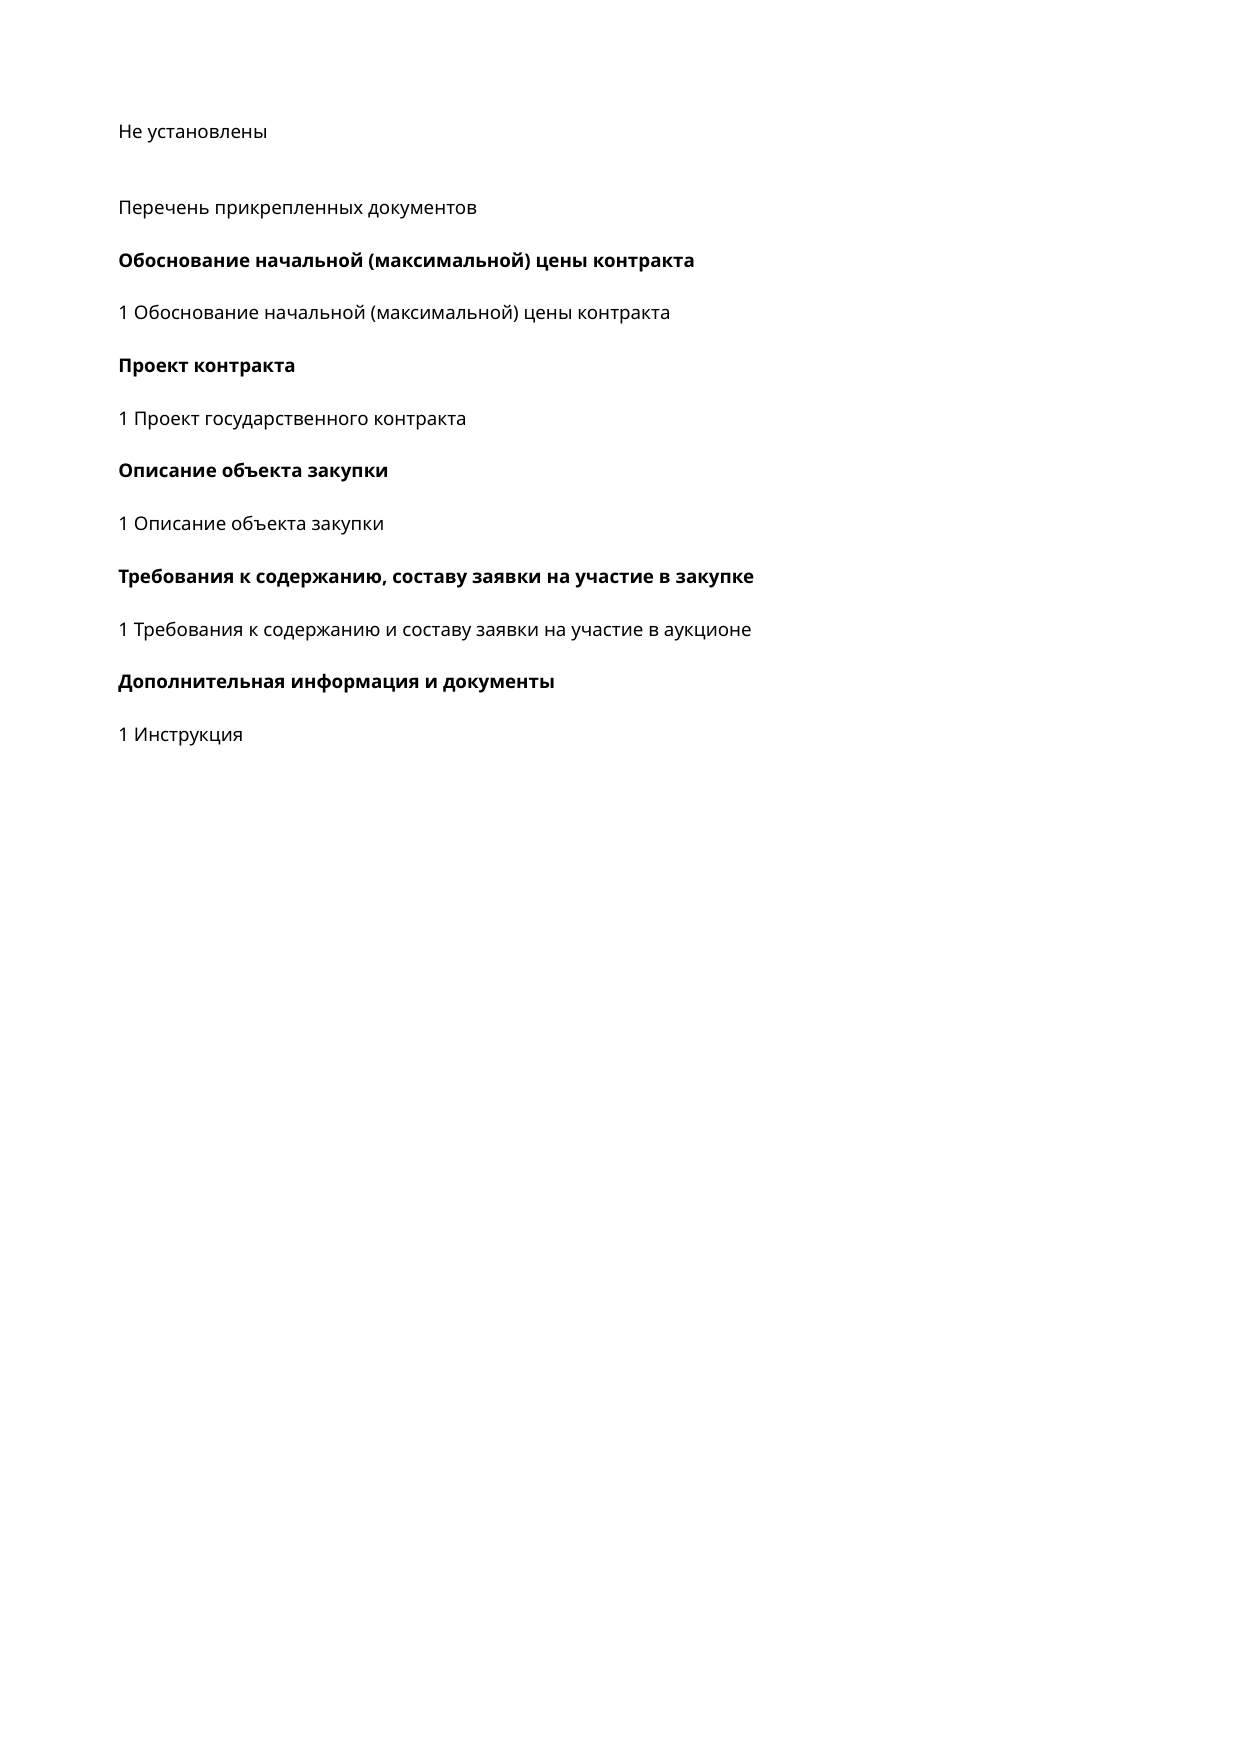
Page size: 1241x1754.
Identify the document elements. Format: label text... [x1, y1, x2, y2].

text 1 Проект государственного контракта [118, 405, 1122, 431]
text Не установлены [118, 118, 1122, 144]
text Требования к содержанию, составу заявки на участие в закупке [118, 563, 1122, 589]
text Перечень прикрепленных документов [118, 194, 1122, 220]
text Описание объекта закупки [118, 458, 1122, 483]
text Проект контракта [118, 352, 1122, 378]
text Дополнительная информация и документы [118, 669, 1122, 694]
text Обоснование начальной (максимальной) цены контракта [118, 247, 1122, 272]
text 1 Описание объекта закупки [118, 511, 1122, 536]
text 1 Обоснование начальной (максимальной) цены контракта [118, 300, 1122, 325]
text 1 Требования к содержанию и составу заявки на участие в аукционе [118, 616, 1122, 641]
text 1 Инструкция [118, 721, 1122, 747]
